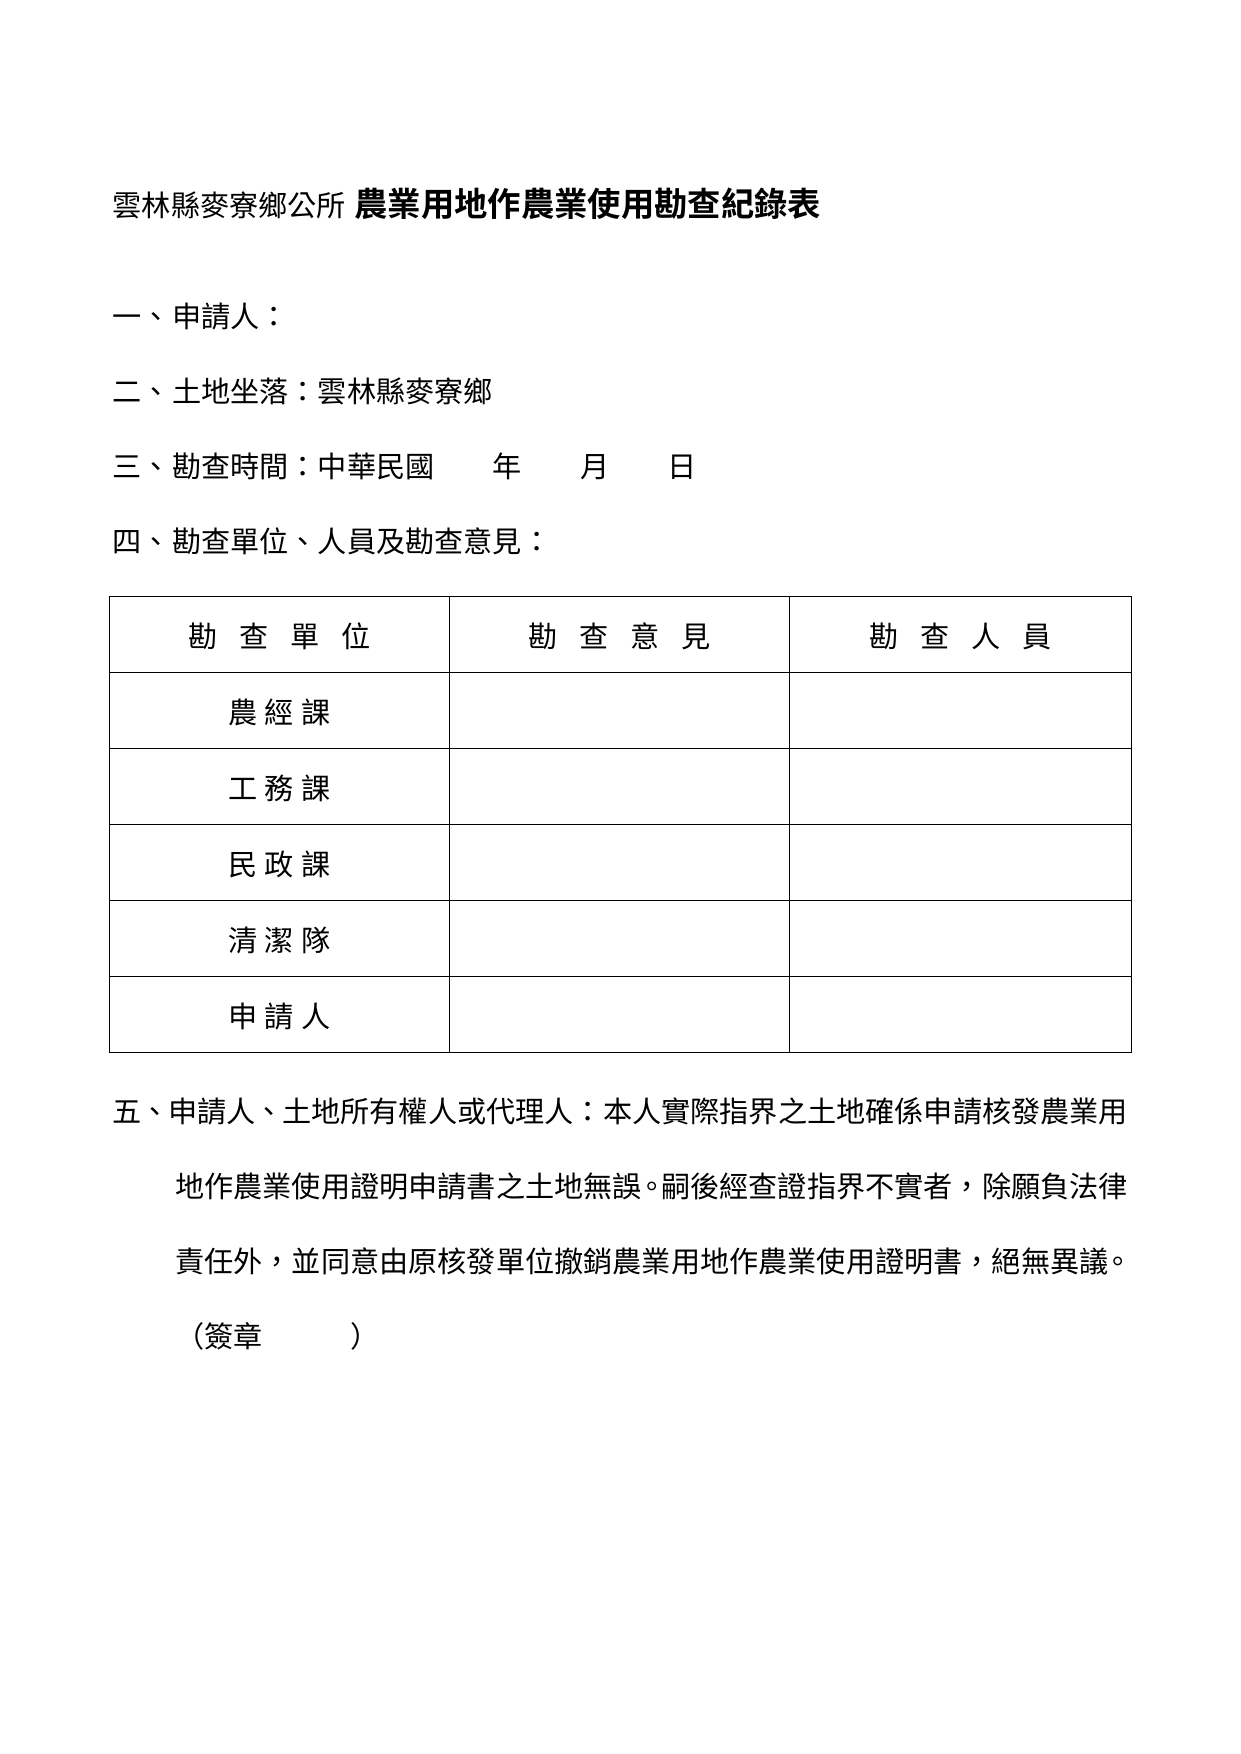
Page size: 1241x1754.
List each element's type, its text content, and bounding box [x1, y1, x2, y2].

table_cell [790, 825, 1131, 900]
table_cell [450, 673, 789, 748]
table_cell [450, 977, 789, 1052]
list 勘查時間：中華民國 年 月 日 [112, 427, 1128, 502]
list 土地坐落：雲林縣麥寮鄉 [112, 352, 1128, 427]
table_header 勘 查 單 位 [110, 597, 449, 672]
table_cell [790, 749, 1131, 824]
table_cell [790, 901, 1131, 976]
table_header 勘 查 人 員 [790, 597, 1131, 672]
table_header 勘 查 意 見 [450, 597, 789, 672]
table_cell 民 政 課 [110, 825, 449, 900]
table_cell 申 請 人 [110, 977, 449, 1052]
table_cell [790, 673, 1131, 748]
table_cell [450, 825, 789, 900]
table_cell 清 潔 隊 [110, 901, 449, 976]
table_cell 農 經 課 [110, 673, 449, 748]
list 勘查單位、人員及勘查意見： [112, 502, 1128, 577]
text 雲林縣麥寮鄉公所 農業用地作農業使用勘查紀錄表 [112, 164, 1128, 239]
table_cell [790, 977, 1131, 1052]
text 五、申請人、土地所有權人或代理人：本人實際指界之土地確係申請核發農業用地作農業使用證明申請書之土地無誤。嗣後經查證指界不實者，除願負法律責任外，並同意由原核發單位撤銷農業用地作農業使用證明書，絕無異議。 （簽章 ） [112, 1072, 1128, 1372]
table_cell [450, 901, 789, 976]
table_cell 工 務 課 [110, 749, 449, 824]
table_cell [450, 749, 789, 824]
list 申請人： [112, 277, 1128, 352]
